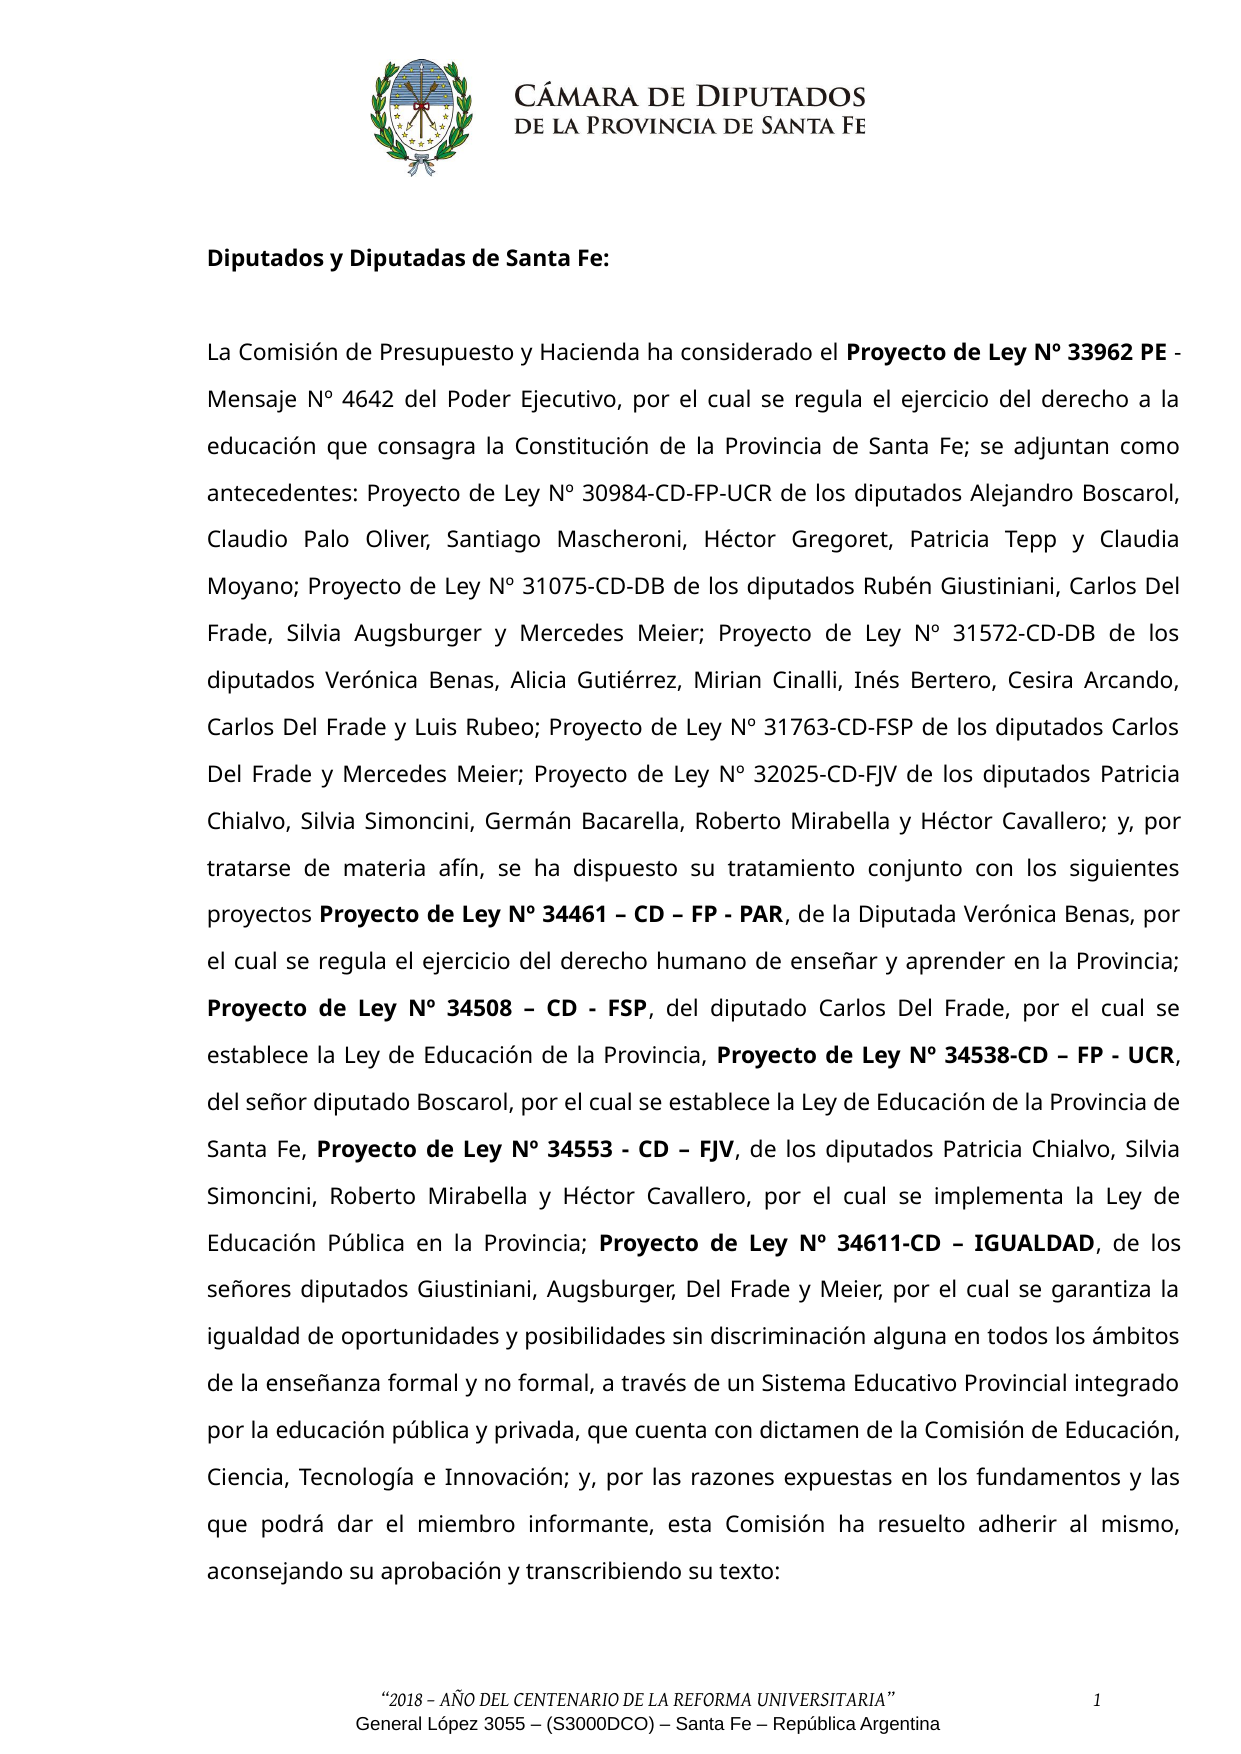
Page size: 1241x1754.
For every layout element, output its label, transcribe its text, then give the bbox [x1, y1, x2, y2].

picture [370, 59, 866, 181]
text La Comisión de Presupuesto y Hacienda ha considerado el Proyecto de Ley Nº 33962 PE - Mensaje Nº 4642 del Poder Ejecutivo, por el cual se regula el ejercicio del derecho a la educación que consagra la Constitución de la Provincia de Santa Fe; se adjuntan como antecedentes: Proyecto de Ley Nº 30984-CD-FP-UCR de los diputados Alejandro Boscarol, Claudio Palo Oliver, Santiago Mascheroni, Héctor Gregoret, Patricia Tepp y Claudia Moyano; Proyecto de Ley Nº 31075-CD-DB de los diputados Rubén Giustiniani, Carlos Del Frade, Silvia Augsburger y Mercedes Meier; Proyecto de Ley Nº 31572-CD-DB de los diputados Verónica Benas, Alicia Gutiérrez, Mirian Cinalli, Inés Bertero, Cesira Arcando, Carlos Del Frade y Luis Rubeo; Proyecto de Ley Nº 31763-CD-FSP de los diputados Carlos Del Frade y Mercedes Meier; Proyecto de Ley Nº 32025-CD-FJV de los diputados Patricia Chialvo, Silvia Simoncini, Germán Bacarella, Roberto Mirabella y Héctor Cavallero; y, por tratarse de materia afín, se ha dispuesto su tratamiento conjunto con los siguientes proyectos Proyecto de Ley Nº 34461 – CD – FP - PAR, de la Diputada Verónica Benas, por el cual se regula el ejercicio del derecho humano de enseñar y aprender en la Provincia; Proyecto de Ley Nº 34508 – CD - FSP, del diputado Carlos Del Frade, por el cual se establece la Ley de Educación de la Provincia, Proyecto de Ley Nº 34538-CD – FP - UCR, del señor diputado Boscarol, por el cual se establece la Ley de Educación de la Provincia de Santa Fe, Proyecto de Ley Nº 34553 - CD – FJV, de los diputados Patricia Chialvo, Silvia Simoncini, Roberto Mirabella y Héctor Cavallero, por el cual se implementa la Ley de Educación Pública en la Provincia; Proyecto de Ley Nº 34611-CD – IGUALDAD, de los señores diputados Giustiniani, Augsburger, Del Frade y Meier, por el cual se garantiza la igualdad de oportunidades y posibilidades sin discriminación alguna en todos los ámbitos de la enseñanza formal y no formal, a través de un Sistema Educativo Provincial integrado por la educación pública y privada, que cuenta con dictamen de la Comisión de Educación, Ciencia, Tecnología e Innovación; y, por las razones expuestas en los fundamentos y las que podrá dar el miembro informante, esta Comisión ha resuelto adherir al mismo, aconsejando su aprobación y transcribiendo su texto: [207, 336, 1181, 1586]
text Diputados y Diputadas de Santa Fe: [207, 242, 1181, 273]
